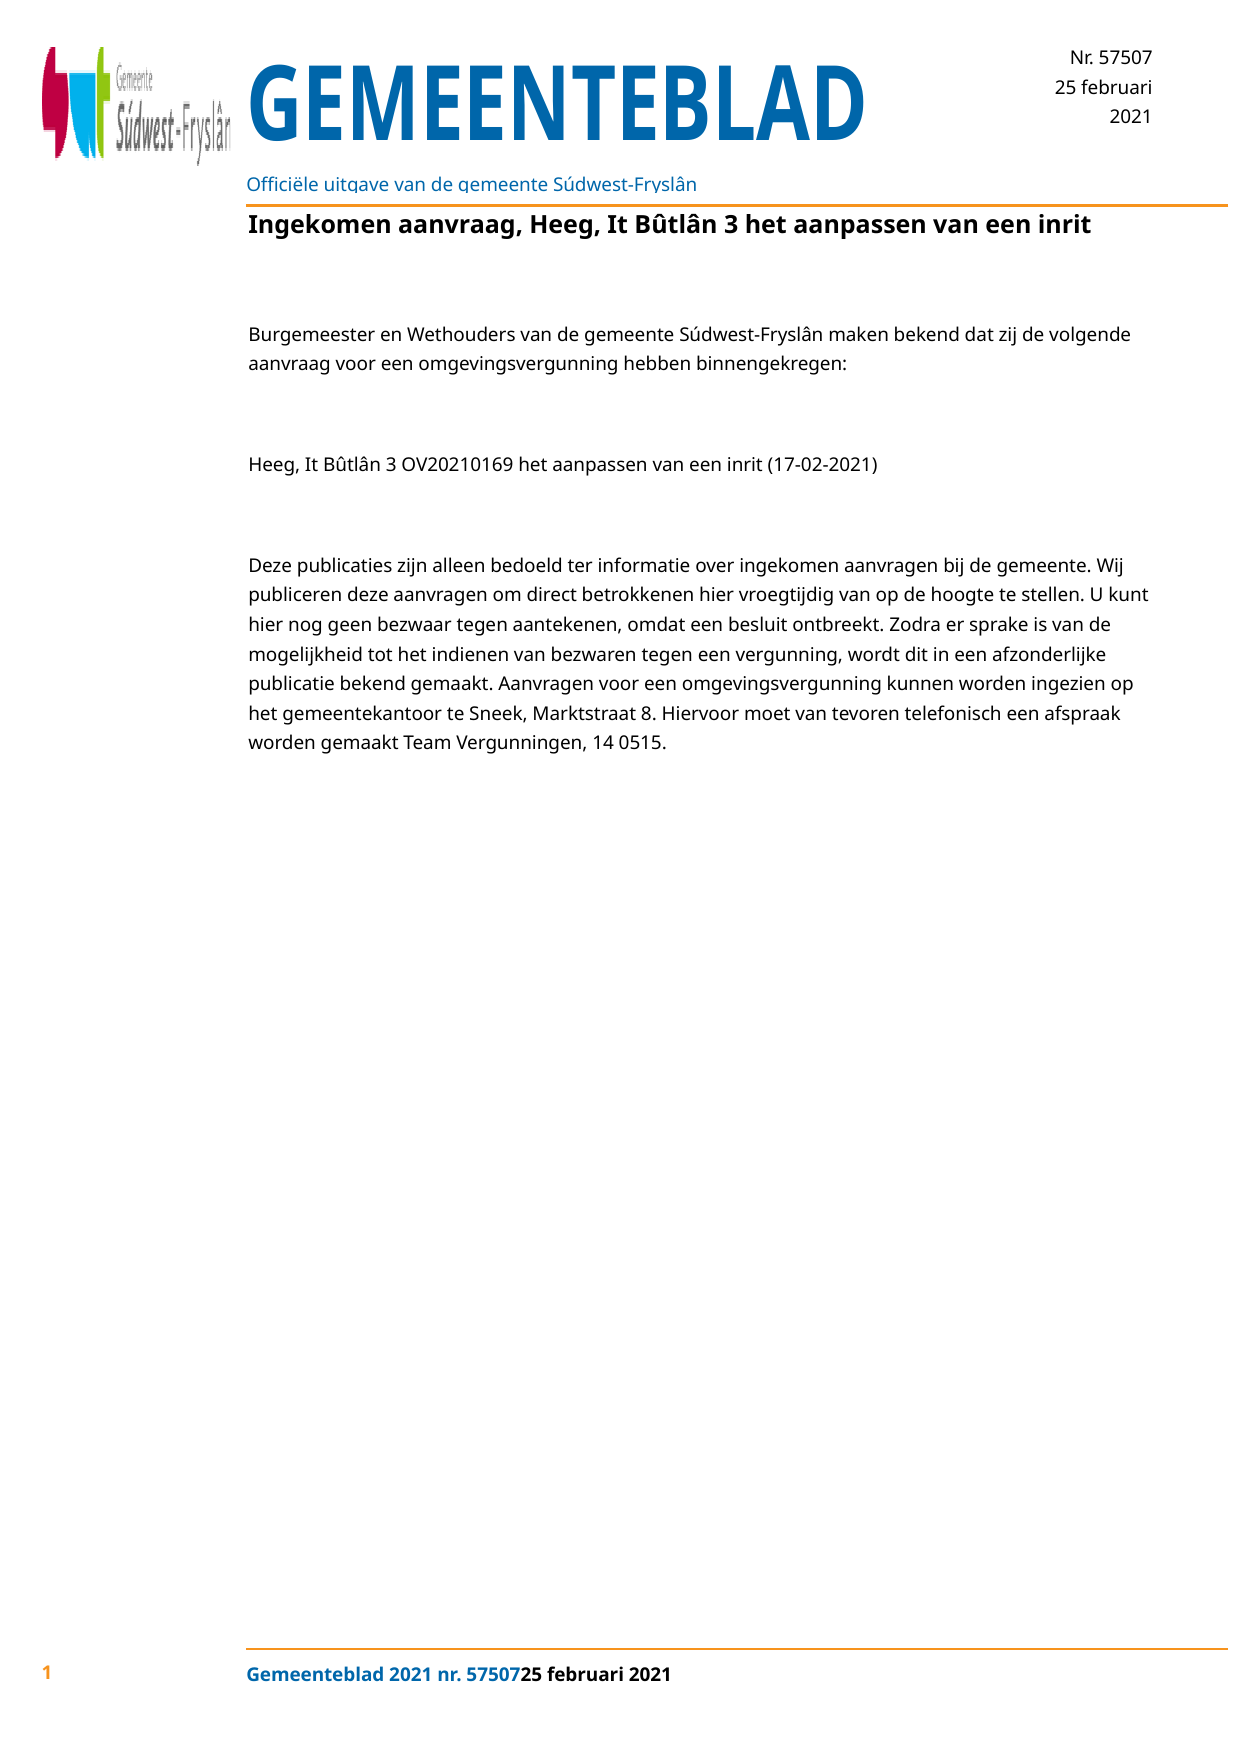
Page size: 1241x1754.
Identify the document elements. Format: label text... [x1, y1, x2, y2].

text Ingekomen aanvraag, Heeg, It Bûtlân 3 het aanpassen van een inrit [248, 207, 1152, 241]
text Burgemeester en Wethouders van de gemeente Súdwest-Fryslân maken bekend dat zij de volgende aanvraag voor een omgevingsvergunning hebben binnengekregen: [248, 321, 1152, 376]
text Heeg, It Bûtlân 3 OV20210169 het aanpassen van een inrit (17-02-2021) [248, 451, 1152, 477]
text Deze publicaties zijn alleen bedoeld ter informatie over ingekomen aanvragen bij de gemeente. Wij publiceren deze aanvragen om direct betrokkenen hier vroegtijdig van op de hoogte te stellen. U kunt hier nog geen bezwaar tegen aantekenen, omdat een besluit ontbreekt. Zodra er sprake is van de mogelijkheid tot het indienen van bezwaren tegen een vergunning, wordt dit in een afzonderlijke publicatie bekend gemaakt. Aanvragen voor een omgevingsvergunning kunnen worden ingezien op het gemeentekantoor te Sneek, Marktstraat 8. Hiervoor moet van tevoren telefonisch een afspraak worden gemaakt Team Vergunningen, 14 0515. [248, 552, 1152, 755]
picture [41, 47, 231, 172]
